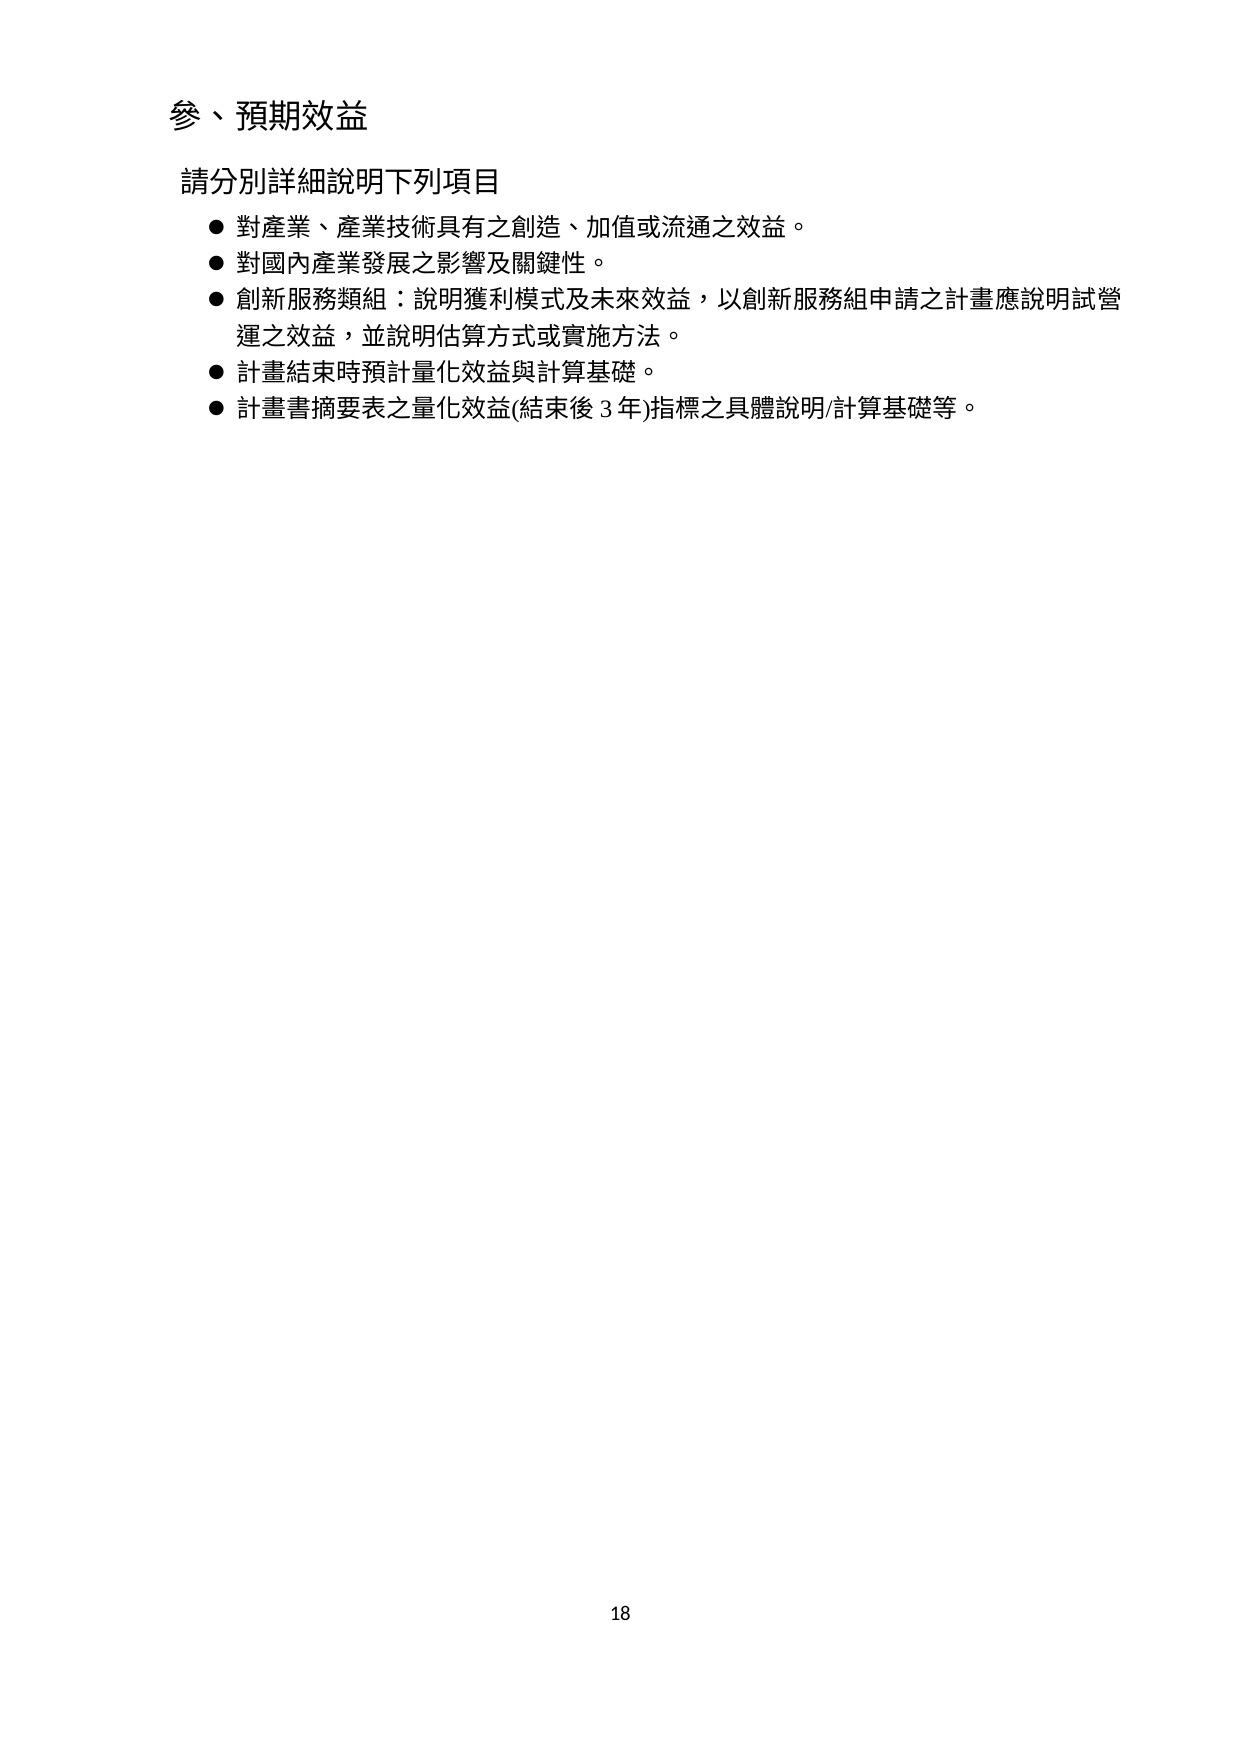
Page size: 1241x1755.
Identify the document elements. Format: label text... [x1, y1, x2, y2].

text 請分別詳細說明下列項目 [180, 155, 1122, 201]
text 參、預期效益 [168, 95, 1122, 137]
list 對產業、產業技術具有之創造、加值或流通之效益。 [207, 207, 1122, 244]
list 計畫結束時預計量化效益與計算基礎。 [207, 352, 1122, 389]
list 創新服務類組：說明獲利模式及未來效益，以創新服務組申請之計畫應說明試營運之效益，並說明估算方式或實施方法。 [207, 280, 1122, 352]
list 對國內產業發展之影響及關鍵性。 [207, 244, 1122, 280]
list 計畫書摘要表之量化效益(結束後3年)指標之具體說明/計算基礎等。 [207, 389, 1122, 425]
